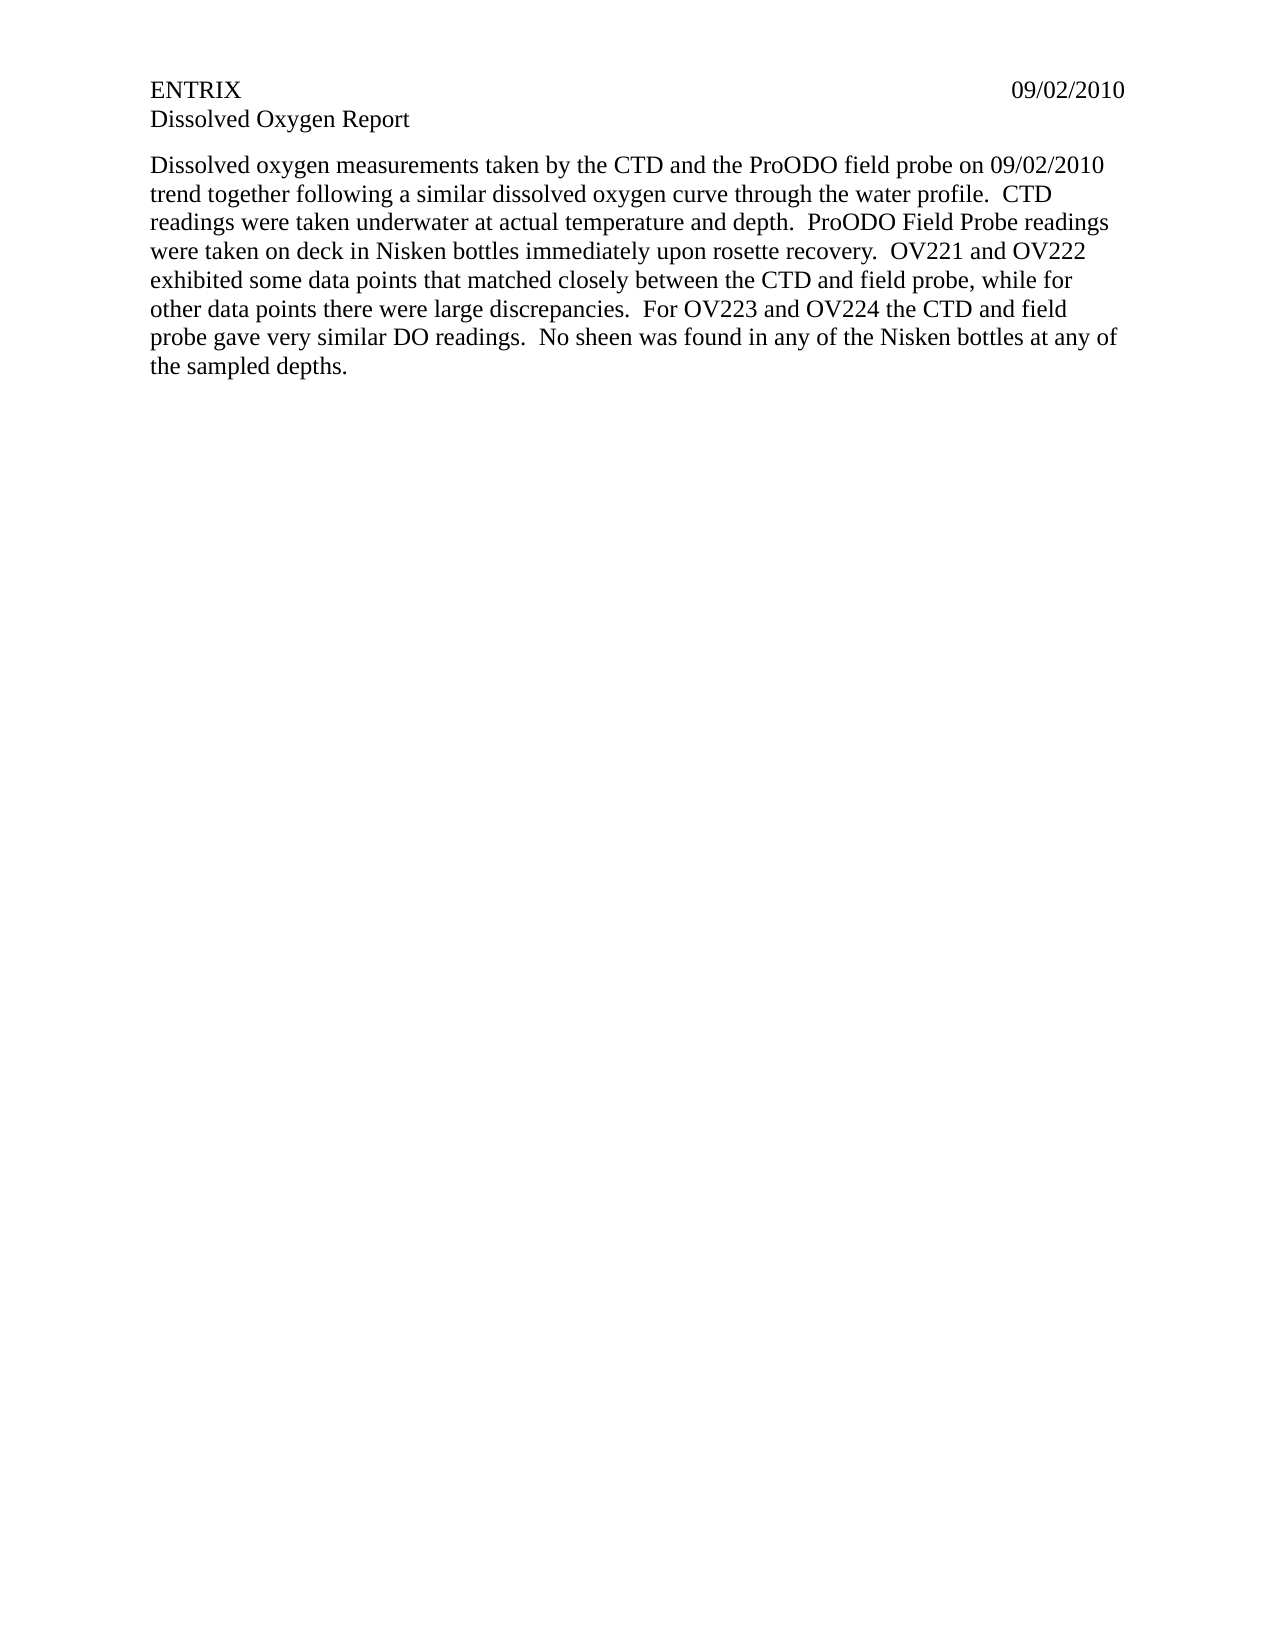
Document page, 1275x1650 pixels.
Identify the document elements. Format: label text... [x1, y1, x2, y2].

text Dissolved oxygen measurements taken by the CTD and the ProODO field probe on 09/02/2010 trend together following a similar dissolved oxygen curve through the water profile. CTD readings were taken underwater at actual temperature and depth. ProODO Field Probe readings were taken on deck in Nisken bottles immediately upon rosette recovery. OV221 and OV222 exhibited some data points that matched closely between the CTD and field probe, while for other data points there were large discrepancies. For OV223 and OV224 the CTD and field probe gave very similar DO readings. No sheen was found in any of the Nisken bottles at any of the sampled depths. [150, 150, 1125, 380]
